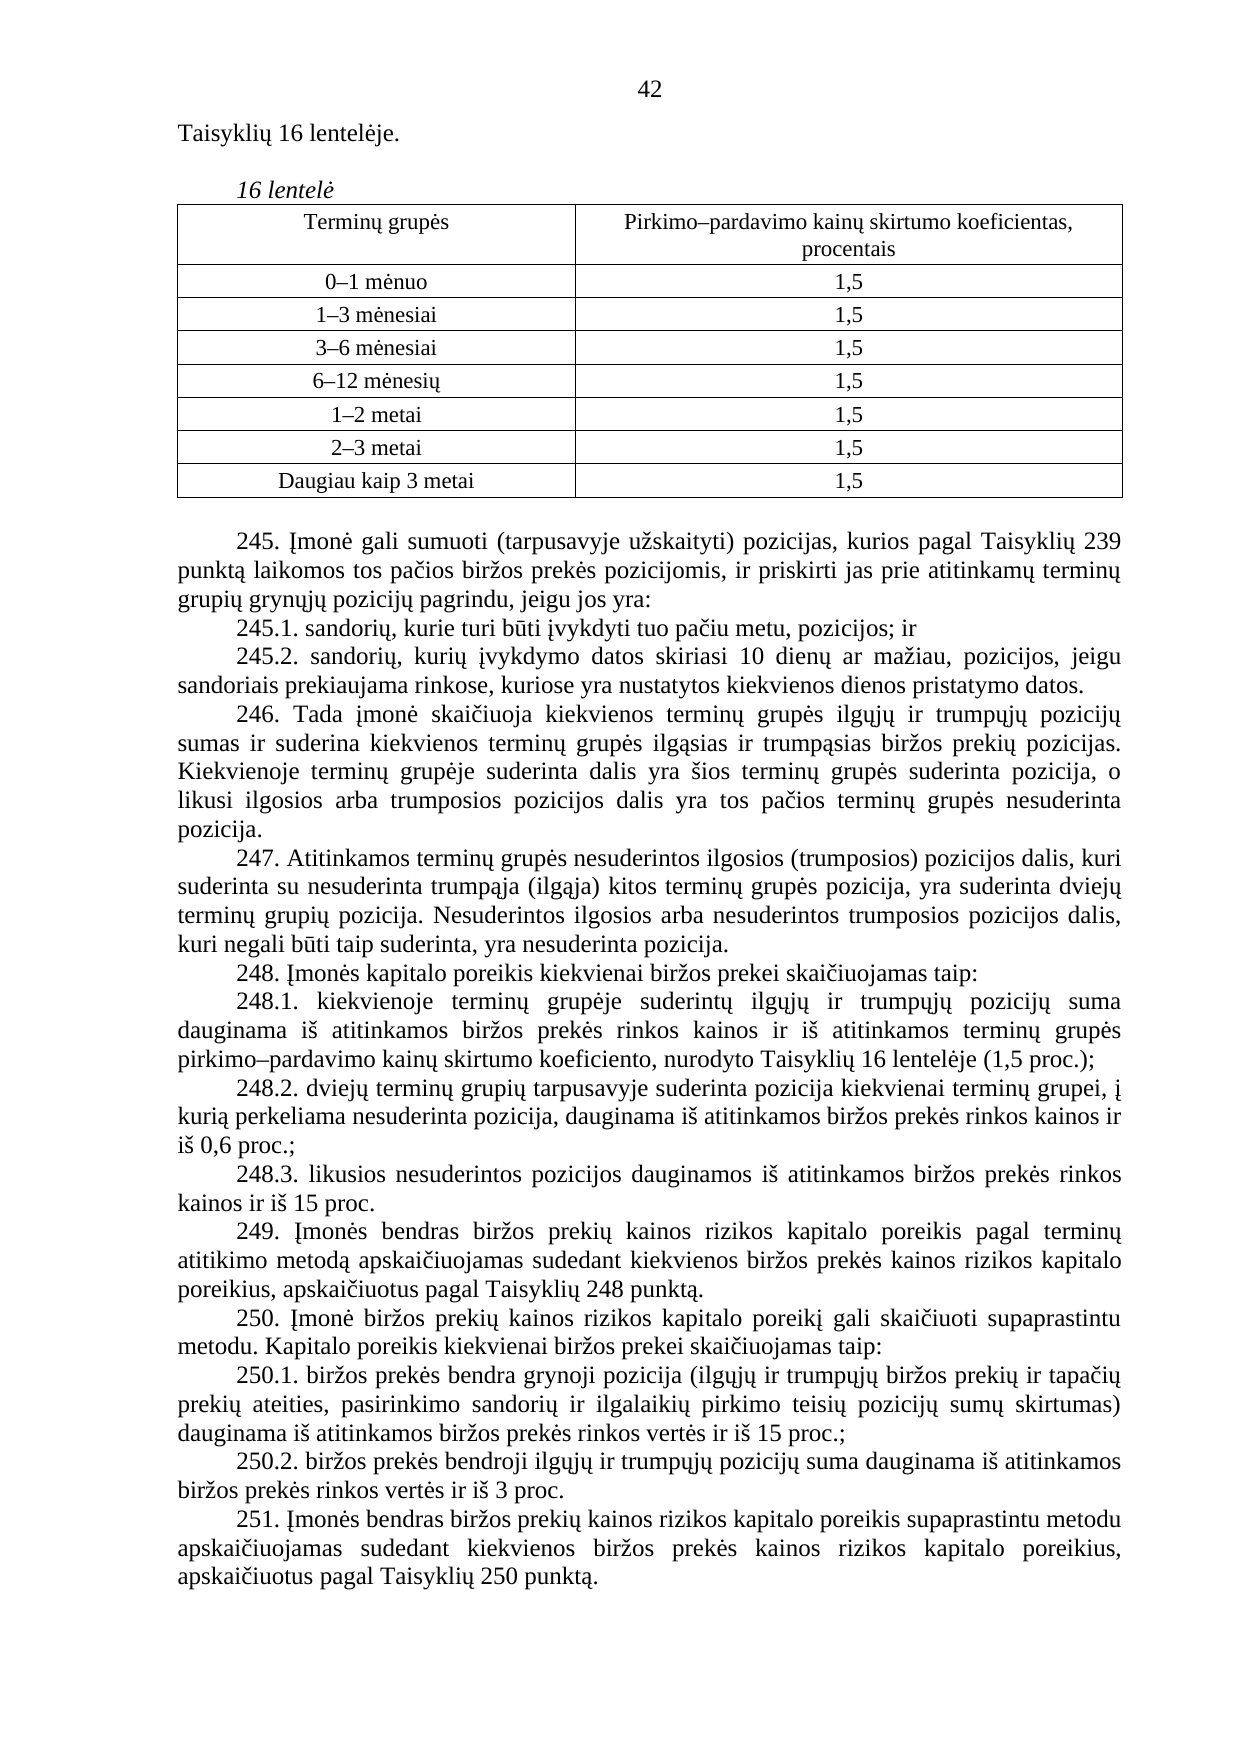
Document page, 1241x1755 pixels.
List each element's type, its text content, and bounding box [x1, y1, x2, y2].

table_cell 1,5 [576, 431, 1122, 463]
table_cell 1,5 [576, 298, 1122, 330]
text 249. Įmonės bendras biržos prekių kainos rizikos kapitalo poreikis pagal terminų atitikimo metodą apskaičiuojamas sudedant kiekvienos biržos prekės kainos rizikos kapitalo poreikius, apskaičiuotus pagal Taisyklių 248 punktą. [177, 1216, 1122, 1303]
text 247. Atitinkamos terminų grupės nesuderintos ilgosios (trumposios) pozicijos dalis, kuri suderinta su nesuderinta trumpąja (ilgąja) kitos terminų grupės pozicija, yra suderinta dviejų terminų grupių pozicija. Nesuderintos ilgosios arba nesuderintos trumposios pozicijos dalis, kuri negali būti taip suderinta, yra nesuderinta pozicija. [177, 843, 1122, 958]
table_header Terminų grupės [178, 205, 575, 264]
table_cell 1,5 [576, 464, 1122, 497]
table_cell 6–12 mėnesių [178, 365, 575, 397]
text 250. Įmonė biržos prekių kainos rizikos kapitalo poreikį gali skaičiuoti supaprastintu metodu. Kapitalo poreikis kiekvienai biržos prekei skaičiuojamas taip: [177, 1303, 1122, 1360]
text 248.3. likusios nesuderintos pozicijos dauginamos iš atitinkamos biržos prekės rinkos kainos ir iš 15 proc. [177, 1159, 1122, 1216]
table_cell 2–3 metai [178, 431, 575, 463]
table_cell 3–6 mėnesiai [178, 331, 575, 364]
text 245.2. sandorių, kurių įvykdymo datos skiriasi 10 dienų ar mažiau, pozicijos, jeigu sandoriais prekiaujama rinkose, kuriose yra nustatytos kiekvienos dienos pristatymo datos. [177, 641, 1122, 699]
table_cell 1,5 [576, 265, 1122, 297]
table_cell 1,5 [576, 398, 1122, 430]
table_cell 0–1 mėnuo [178, 265, 575, 297]
text 16 lentelė [177, 176, 1122, 204]
table_cell 1,5 [576, 365, 1122, 397]
text 245. Įmonė gali sumuoti (tarpusavyje užskaityti) pozicijas, kurios pagal Taisyklių 239 punktą laikomos tos pačios biržos prekės pozicijomis, ir priskirti jas prie atitinkamų terminų grupių grynųjų pozicijų pagrindu, jeigu jos yra: [177, 526, 1122, 613]
table_header Pirkimo–pardavimo kainų skirtumo koeficientas, procentais [576, 205, 1122, 264]
text Taisyklių 16 lentelėje. [177, 118, 1122, 147]
table_cell Daugiau kaip 3 metai [178, 464, 575, 497]
text 250.1. biržos prekės bendra grynoji pozicija (ilgųjų ir trumpųjų biržos prekių ir tapačių prekių ateities, pasirinkimo sandorių ir ilgalaikių pirkimo teisių pozicijų sumų skirtumas) dauginama iš atitinkamos biržos prekės rinkos vertės ir iš 15 proc.; [177, 1360, 1122, 1446]
table_cell 1–3 mėnesiai [178, 298, 575, 330]
text 250.2. biržos prekės bendroji ilgųjų ir trumpųjų pozicijų suma dauginama iš atitinkamos biržos prekės rinkos vertės ir iš 3 proc. [177, 1446, 1122, 1504]
text 246. Tada įmonė skaičiuoja kiekvienos terminų grupės ilgųjų ir trumpųjų pozicijų sumas ir suderina kiekvienos terminų grupės ilgąsias ir trumpąsias biržos prekių pozicijas. Kiekvienoje terminų grupėje suderinta dalis yra šios terminų grupės suderinta pozicija, o likusi ilgosios arba trumposios pozicijos dalis yra tos pačios terminų grupės nesuderinta pozicija. [177, 699, 1122, 843]
text 248.2. dviejų terminų grupių tarpusavyje suderinta pozicija kiekvienai terminų grupei, į kurią perkeliama nesuderinta pozicija, dauginama iš atitinkamos biržos prekės rinkos kainos ir iš 0,6 proc.; [177, 1073, 1122, 1159]
text 251. Įmonės bendras biržos prekių kainos rizikos kapitalo poreikis supaprastintu metodu apskaičiuojamas sudedant kiekvienos biržos prekės kainos rizikos kapitalo poreikius, apskaičiuotus pagal Taisyklių 250 punktą. [177, 1504, 1122, 1590]
text 248. Įmonės kapitalo poreikis kiekvienai biržos prekei skaičiuojamas taip: [177, 958, 1122, 986]
text 245.1. sandorių, kurie turi būti įvykdyti tuo pačiu metu, pozicijos; ir [177, 613, 1122, 641]
text 248.1. kiekvienoje terminų grupėje suderintų ilgųjų ir trumpųjų pozicijų suma dauginama iš atitinkamos biržos prekės rinkos kainos ir iš atitinkamos terminų grupės pirkimo–pardavimo kainų skirtumo koeficiento, nurodyto Taisyklių 16 lentelėje (1,5 proc.); [177, 986, 1122, 1073]
table_cell 1,5 [576, 331, 1122, 364]
table_cell 1–2 metai [178, 398, 575, 430]
